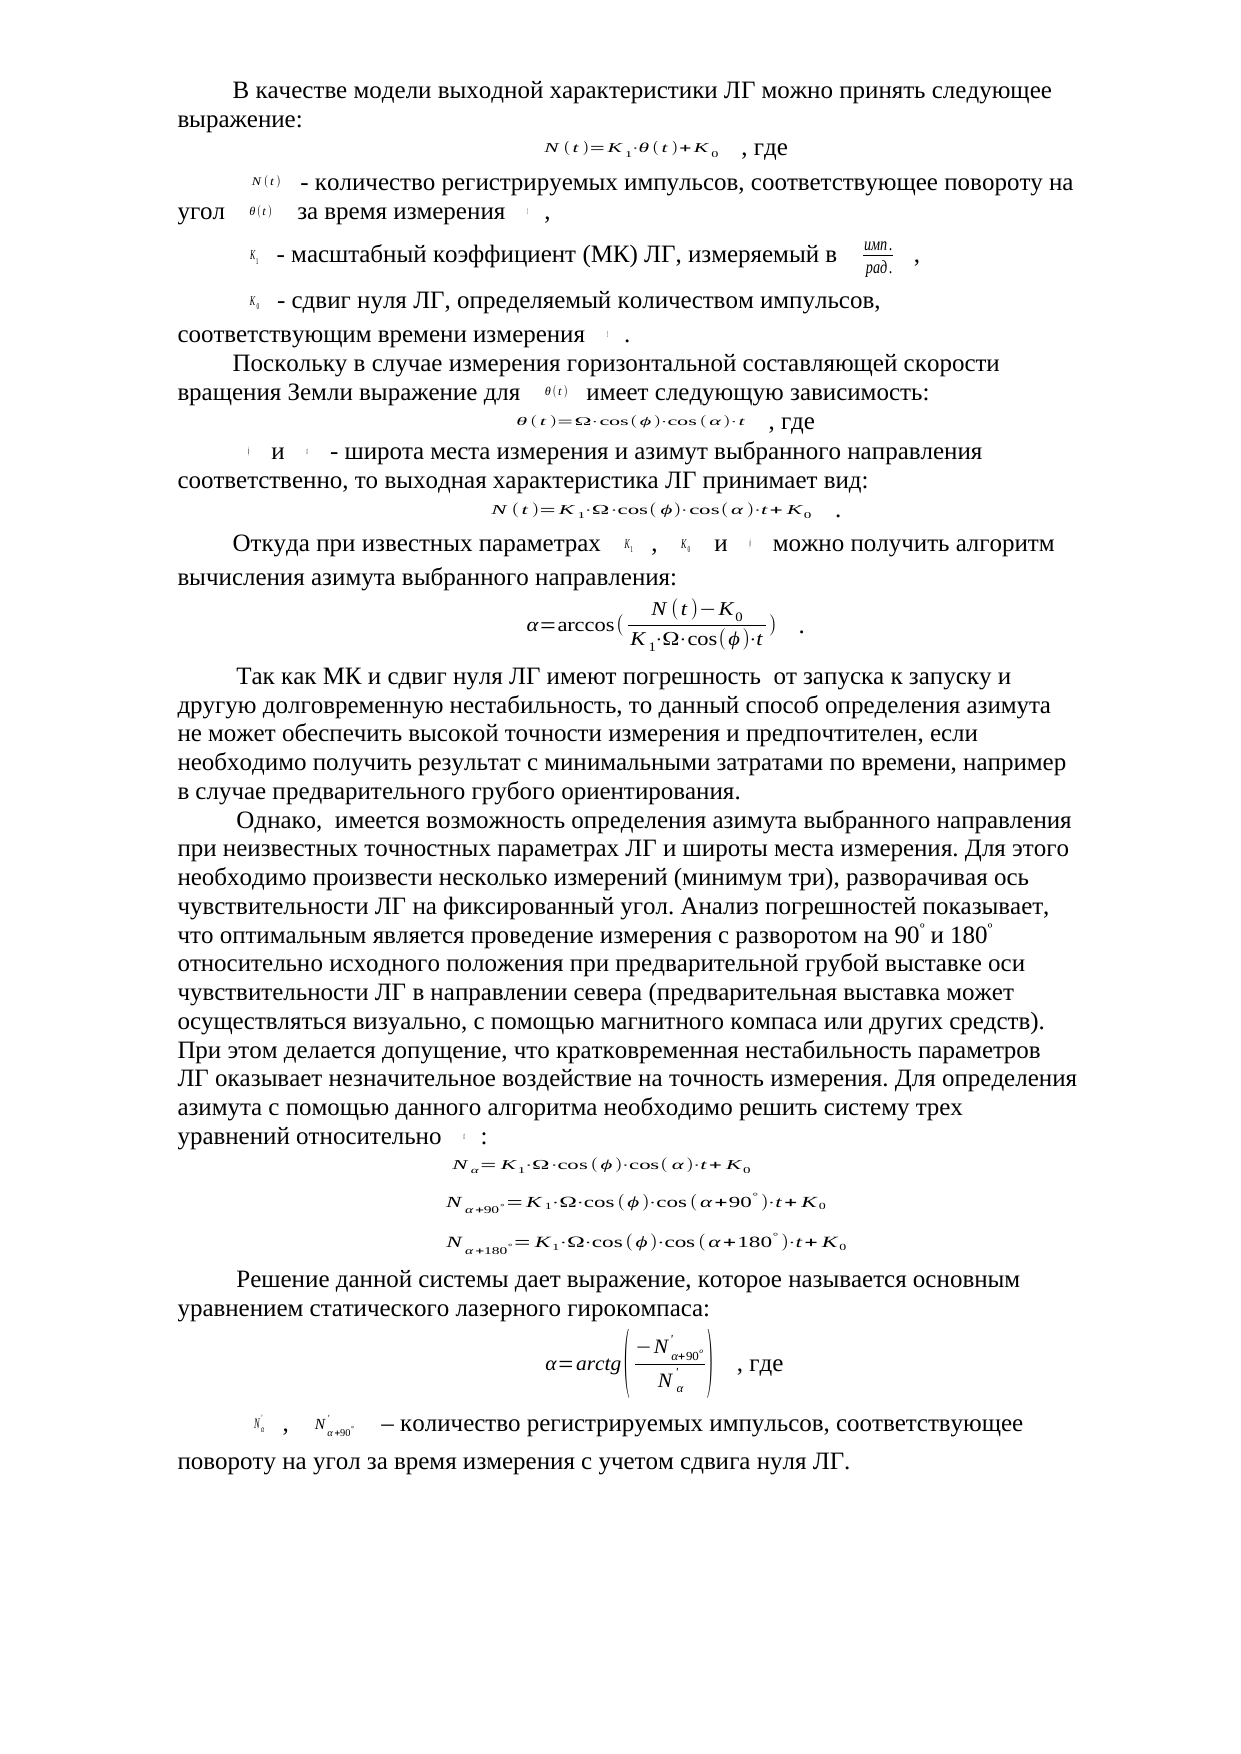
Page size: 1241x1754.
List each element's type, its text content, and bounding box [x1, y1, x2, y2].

text , где [177, 1322, 1078, 1405]
text , – количество регистрируемых импульсов, соответствующее повороту на угол за время измерения с учетом сдвига нуля ЛГ. [177, 1405, 1078, 1475]
text - количество регистрируемых импульсов, соответствующее повороту на угол за время измерения , [177, 167, 1078, 226]
text Поскольку в случае измерения горизонтальной составляющей скорости вращения Земли выражение для имеет следующую зависимость: [177, 348, 1078, 406]
text Так как МК и сдвиг нуля ЛГ имеют погрешность от запуска к запуску и другую долговременную нестабильность, то данный способ определения азимута не может обеспечить высокой точности измерения и предпочтителен, если необходимо получить результат с минимальными затратами по времени, например в случае предварительного грубого ориентирования. [177, 661, 1078, 805]
text и - широта места измерения и азимут выбранного направления соответственно, то выходная характеристика ЛГ принимает вид: [177, 436, 1078, 494]
text , где [177, 406, 1078, 436]
text Откуда при известных параметрах , и можно получить алгоритм вычисления азимута выбранного направления: [177, 528, 1078, 591]
text - сдвиг нуля ЛГ, определяемый количеством импульсов, соответствующим времени измерения . [177, 285, 1078, 348]
text , где [177, 132, 1078, 167]
text В качестве модели выходной характеристики ЛГ можно принять следующее выражение: [177, 75, 1078, 132]
text . [177, 591, 1078, 661]
text Однако, имеется возможность определения азимута выбранного направления при неизвестных точностных параметрах ЛГ и широты места измерения. Для этого необходимо произвести несколько измерений (минимум три), разворачивая ось чувствительности ЛГ на фиксированный угол. Анализ погрешностей показывает, что оптимальным является проведение измерения с разворотом на 90º и 180º относительно исходного положения при предварительной грубой выставке оси чувствительности ЛГ в направлении севера (предварительная выставка может осуществляться визуально, с помощью магнитного компаса или других средств). При этом делается допущение, что кратковременная нестабильность параметров ЛГ оказывает незначительное воздействие на точность измерения. Для определения азимута с помощью данного алгоритма необходимо решить систему трех уравнений относительно : [177, 805, 1078, 1150]
text . [177, 494, 1078, 528]
text Решение данной системы дает выражение, которое называется основным уравнением статического лазерного гирокомпаса: [177, 1264, 1078, 1322]
text - масштабный коэффициент (МК) ЛГ, измеряемый в , [177, 226, 1078, 285]
